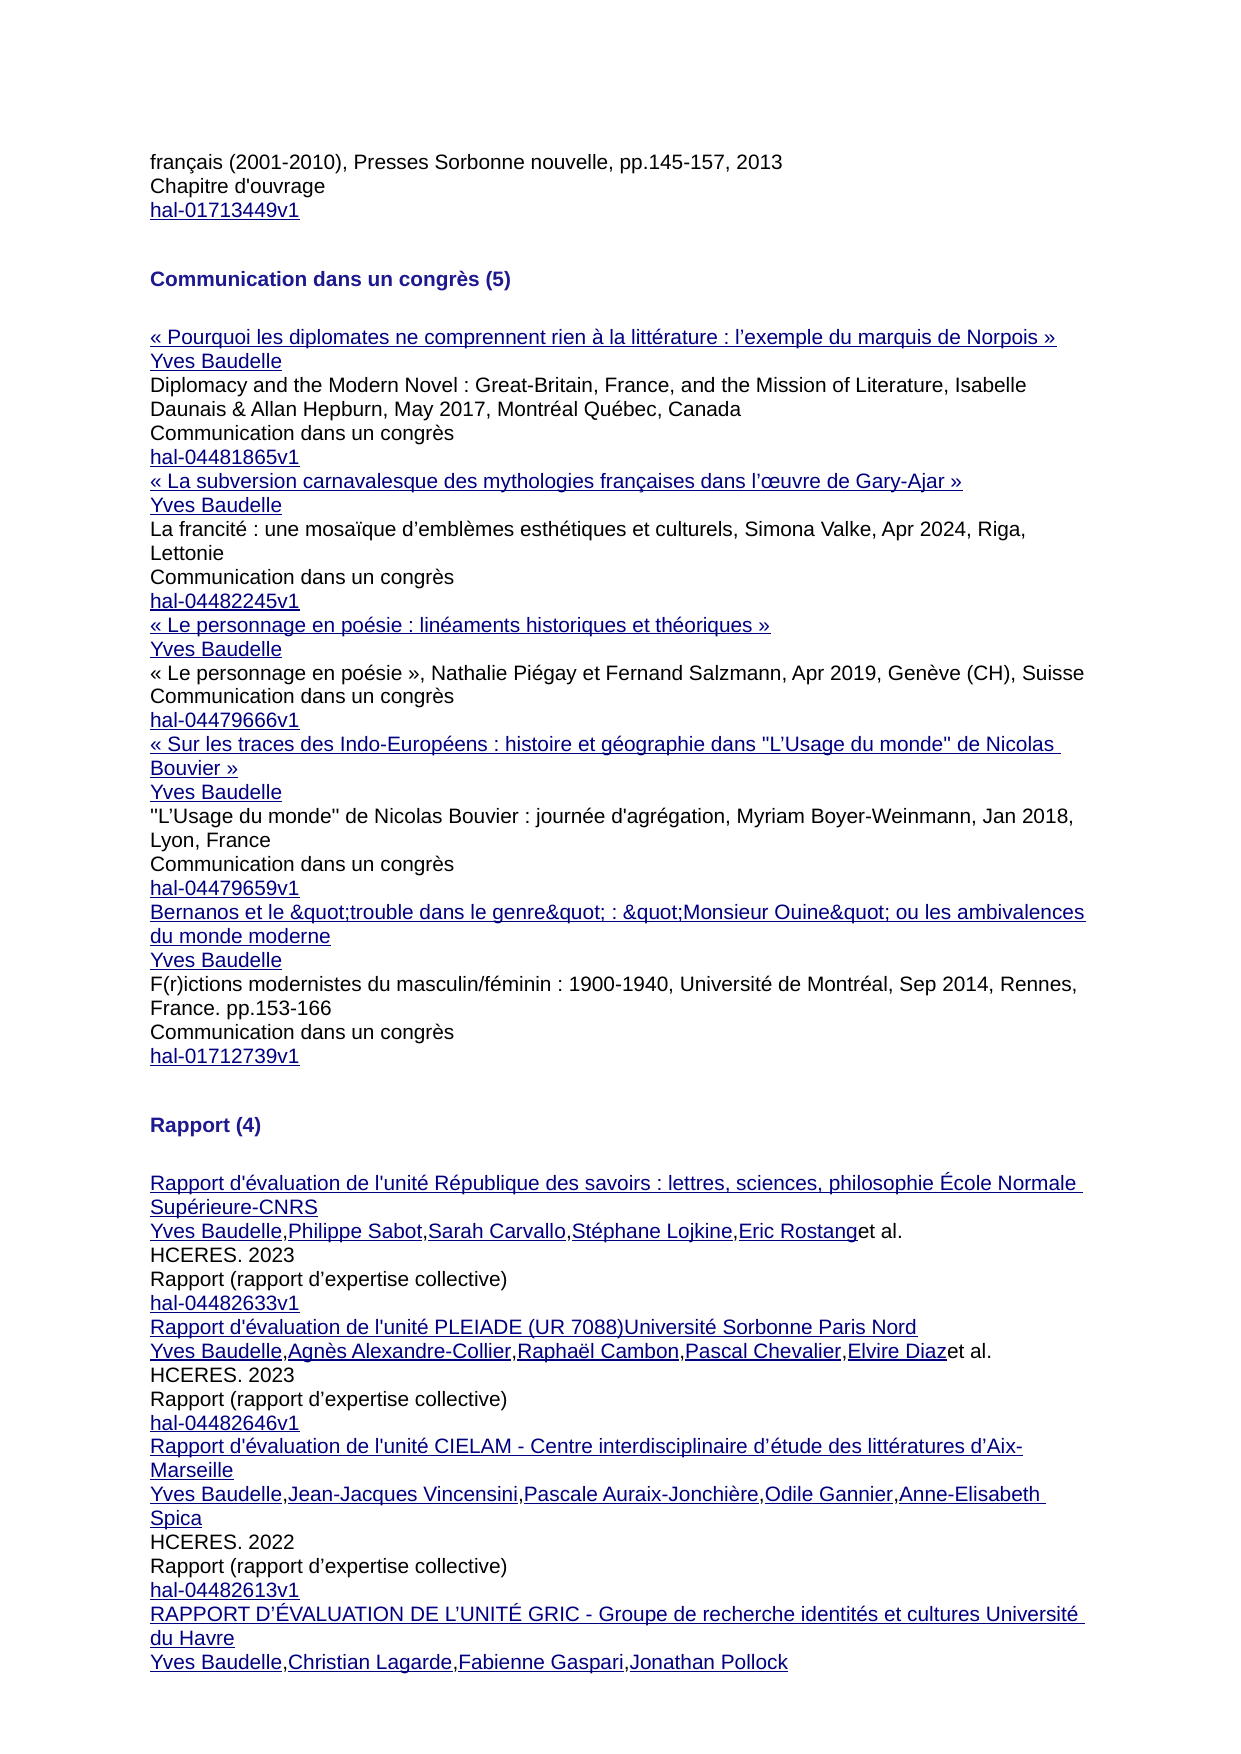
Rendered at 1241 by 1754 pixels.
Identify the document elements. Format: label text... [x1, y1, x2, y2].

subtitle Rapport (4) [150, 1112, 1090, 1136]
table_cell Bernanos et le &quot;trouble dans le genre&quot; : &quot;Monsieur Ouine&quot; ou les ambivalences du monde moderne Yves Baudelle F(r)ictions modernistes du masculin/féminin : 1900-1940, Université de Montréal, Sep 2014, Rennes, France. pp.153-166 Communication dans un congrès hal-01712739v1 [150, 900, 1090, 1068]
table_cell « Sur les traces des Indo-Européens : histoire et géographie dans ''L’Usage du monde'' de Nicolas Bouvier » Yves Baudelle ''L’Usage du monde'' de Nicolas Bouvier : journée d'agrégation, Myriam Boyer-Weinmann, Jan 2018, Lyon, France Communication dans un congrès hal-04479659v1 [150, 732, 1090, 900]
table_cell L’autofiction des années 2000 : un changement de régime ? Yves Baudelle Bruno Blanckeman; Barbara Havercroft (dir.). Narrations d’un nouveau siècle : romans et récits français (2001-2010), Presses Sorbonne nouvelle, pp.145-157, 2013 Chapitre d'ouvrage hal-01713449v1 [150, 150, 1090, 222]
table_cell Rapport d'évaluation de l'unité CIELAM - Centre interdisciplinaire d’étude des littératures d’Aix-Marseille Yves Baudelle,Jean-Jacques Vincensini,Pascale Auraix-Jonchière,Odile Gannier,Anne-Elisabeth Spica HCERES. 2022 Rapport (rapport d’expertise collective) hal-04482613v1 [150, 1434, 1090, 1602]
table_header « Pourquoi les diplomates ne comprennent rien à la littérature : l’exemple du marquis de Norpois » Yves Baudelle Diplomacy and the Modern Novel : Great-Britain, France, and the Mission of Literature, Isabelle Daunais & Allan Hepburn, May 2017, Montréal Québec, Canada Communication dans un congrès hal-04481865v1 [150, 325, 1090, 469]
table_cell « Le personnage en poésie : linéaments historiques et théoriques » Yves Baudelle « Le personnage en poésie », Nathalie Piégay et Fernand Salzmann, Apr 2019, Genève (CH), Suisse Communication dans un congrès hal-04479666v1 [150, 613, 1090, 732]
table_cell Rapport d'évaluation de l'unité PLEIADE (UR 7088)Université Sorbonne Paris Nord Yves Baudelle,Agnès Alexandre-Collier,Raphaël Cambon,Pascal Chevalier,Elvire Diazet al. HCERES. 2023 Rapport (rapport d’expertise collective) hal-04482646v1 [150, 1315, 1090, 1434]
table_cell « La subversion carnavalesque des mythologies françaises dans l’œuvre de Gary-Ajar » Yves Baudelle La francité : une mosaïque d’emblèmes esthétiques et culturels, Simona Valke, Apr 2024, Riga, Lettonie Communication dans un congrès hal-04482245v1 [150, 469, 1090, 612]
subtitle Communication dans un congrès (5) [150, 267, 1090, 291]
table_cell RAPPORT D’ÉVALUATION DE L’UNITÉ GRIC - Groupe de recherche identités et cultures Université du Havre Yves Baudelle,Christian Lagarde,Fabienne Gaspari,Jonathan Pollock [150, 1602, 1090, 1674]
table_header Rapport d'évaluation de l'unité République des savoirs : lettres, sciences, philosophie École Normale Supérieure-CNRS Yves Baudelle,Philippe Sabot,Sarah Carvallo,Stéphane Lojkine,Eric Rostanget al. HCERES. 2023 Rapport (rapport d’expertise collective) hal-04482633v1 [150, 1171, 1090, 1314]
